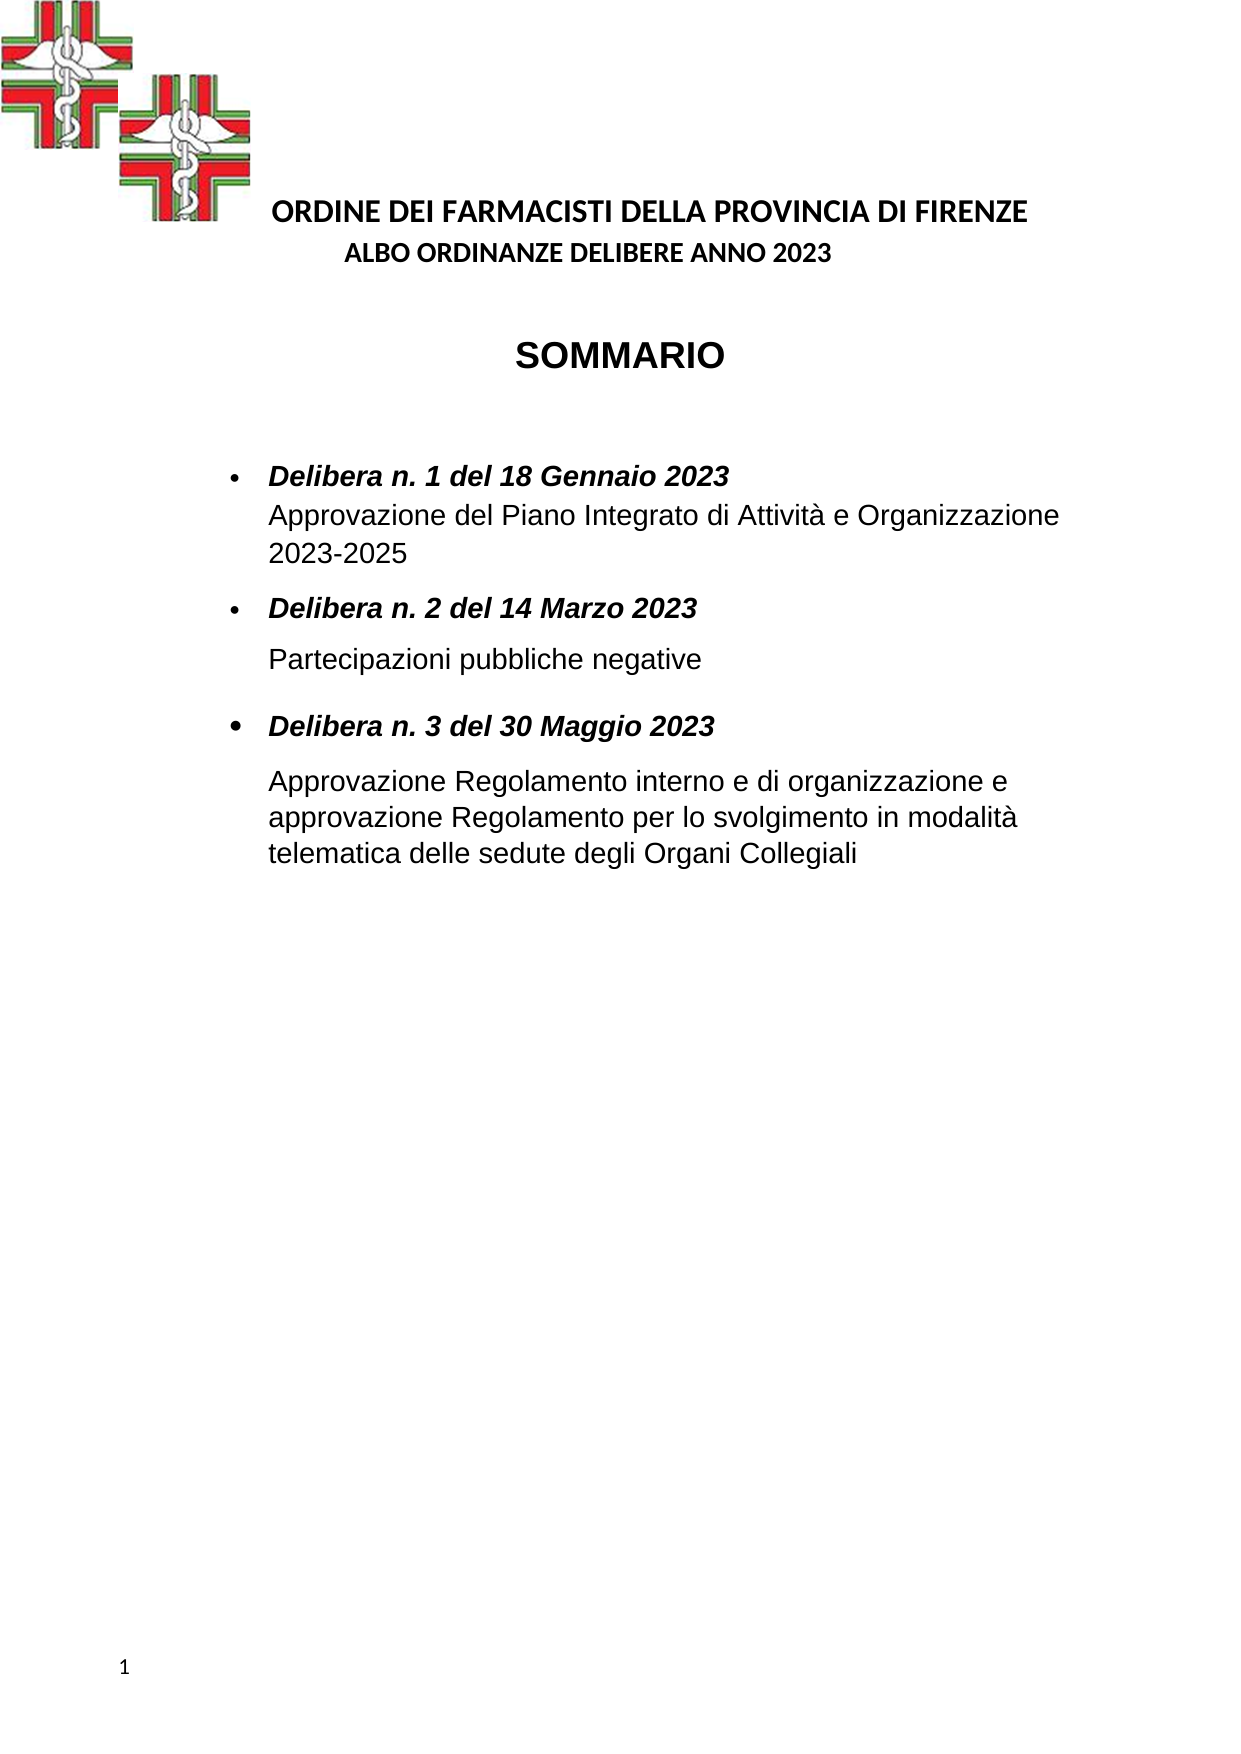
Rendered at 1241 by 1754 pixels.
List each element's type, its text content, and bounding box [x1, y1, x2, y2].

text SOMMARIO [118, 334, 1122, 377]
list Approvazione Regolamento interno e di organizzazione e approvazione Regolamento per lo svolgimento in modalità telematica delle sedute degli Organi Collegiali [268, 764, 1122, 869]
list Delibera n. 1 del 18 Gennaio 2023 Approvazione del Piano Integrato di Attività e Organizzazione 2023-2025 [231, 459, 1122, 570]
table_header [547, 935, 693, 968]
picture [0, 0, 251, 222]
list Delibera n. 3 del 30 Maggio 2023 [231, 709, 1122, 742]
list Delibera n. 2 del 14 Marzo 2023 Partecipazioni pubbliche negative [231, 591, 1122, 675]
